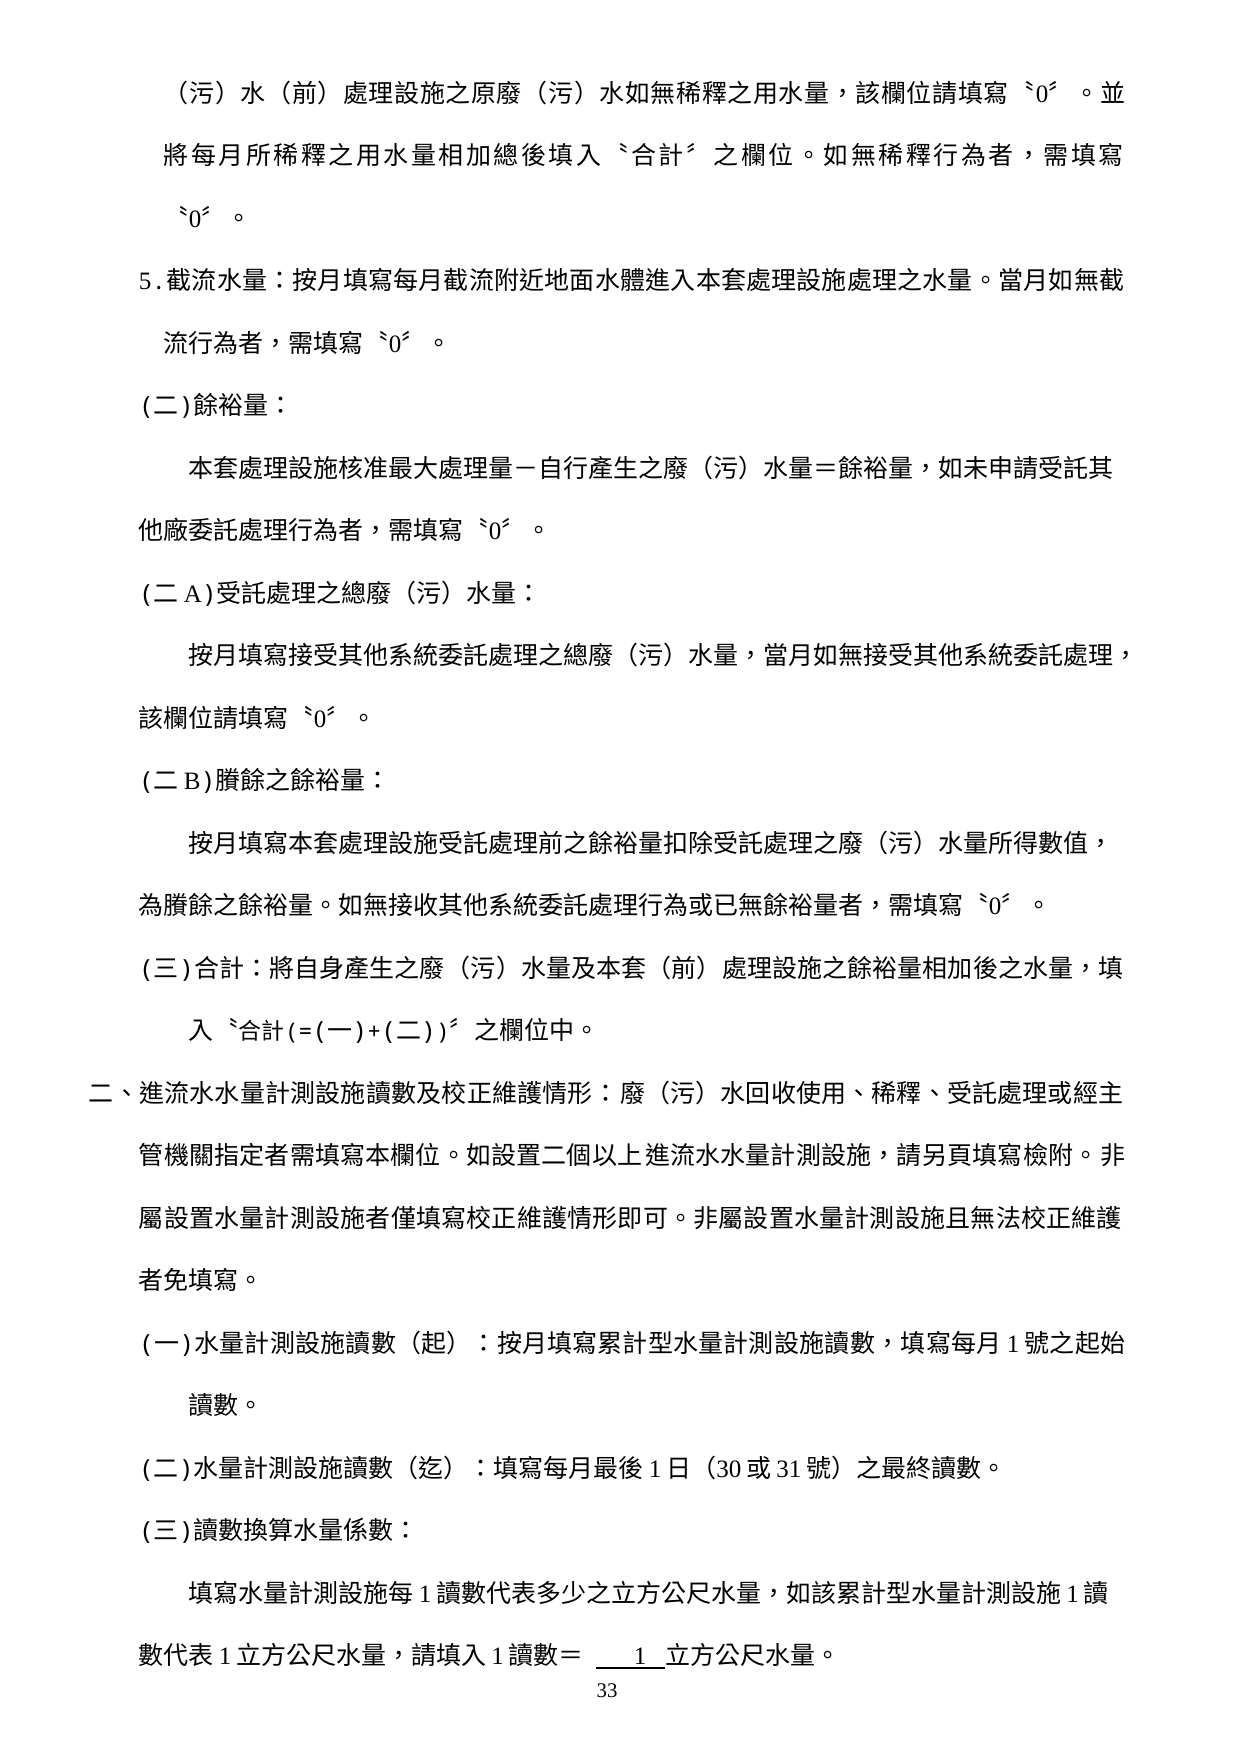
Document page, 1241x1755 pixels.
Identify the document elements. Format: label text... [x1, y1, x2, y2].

text 二、進流水水量計測設施讀數及校正維護情形：廢（污）水回收使用、稀釋、受託處理或經主管機關指定者需填寫本欄位。如設置二個以上進流水水量計測設施，請另頁填寫檢附。非屬設置水量計測設施者僅填寫校正維護情形即可。非屬設置水量計測設施且無法校正維護者免填寫。 [89, 1050, 1125, 1300]
text (二B)賸餘之餘裕量： [139, 737, 1125, 800]
text (二A)受託處理之總廢（污）水量： [139, 550, 1125, 612]
text 本套處理設施核准最大處理量－自行產生之廢（污）水量＝餘裕量，如未申請受託其他廠委託處理行為者，需填寫〝0〞。 [139, 425, 1125, 550]
text 按月填寫本套處理設施受託處理前之餘裕量扣除受託處理之廢（污）水量所得數值，為賸餘之餘裕量。如無接收其他系統委託處理行為或已無餘裕量者，需填寫〝0〞。 [139, 800, 1125, 925]
text 填寫水量計測設施每1讀數代表多少之立方公尺水量，如該累計型水量計測設施1讀數代表1立方公尺水量，請填入1讀數＝ 1 立方公尺水量。 [139, 1550, 1125, 1675]
text (一)水量計測設施讀數（起）：按月填寫累計型水量計測設施讀數，填寫每月1號之起始讀數。 [139, 1300, 1125, 1425]
text (三)合計：將自身產生之廢（污）水量及本套（前）處理設施之餘裕量相加後之水量，填入〝合計(=(一)+(二))〞之欄位中。 [139, 925, 1125, 1050]
text （污）水（前）處理設施之原廢（污）水如無稀釋之用水量，該欄位請填寫〝0〞。並將每月所稀釋之用水量相加總後填入〝合計〞之欄位。如無稀釋行為者，需填寫〝0〞。 [139, 50, 1125, 237]
text 按月填寫接受其他系統委託處理之總廢（污）水量，當月如無接受其他系統委託處理，該欄位請填寫〝0〞。 [139, 612, 1125, 737]
text 5.截流水量：按月填寫每月截流附近地面水體進入本套處理設施處理之水量。當月如無截流行為者，需填寫〝0〞。 [139, 237, 1125, 362]
text (二)水量計測設施讀數（迄）：填寫每月最後1日（30或31號）之最終讀數。 [114, 1425, 1125, 1487]
text (三)讀數換算水量係數： [139, 1487, 1125, 1550]
text (二)餘裕量： [114, 362, 1125, 425]
